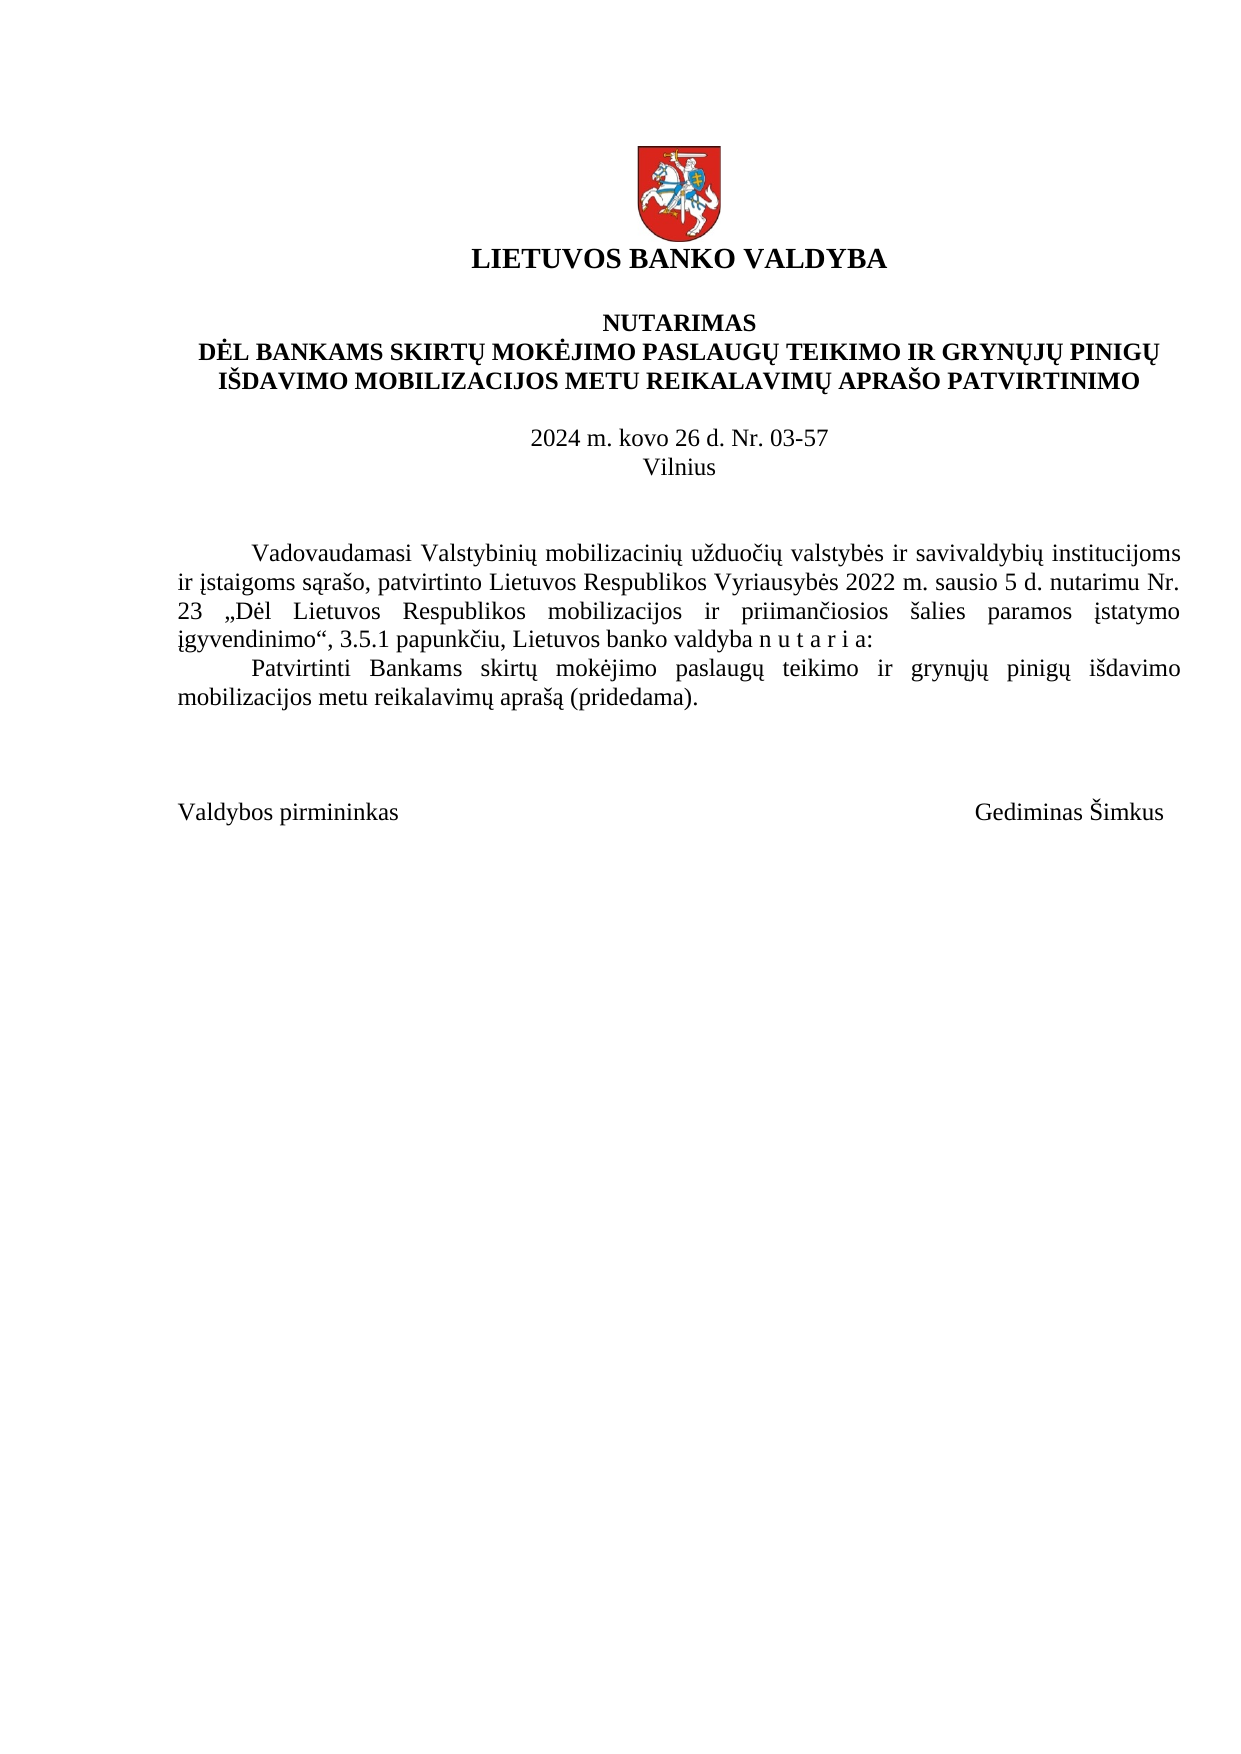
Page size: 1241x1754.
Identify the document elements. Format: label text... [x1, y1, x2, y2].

text Vilnius [177, 452, 1181, 481]
subtitle Valdybos pirmininkas Gediminas Šimkus [177, 797, 1181, 826]
text LIETUVOS BANKO VALDYBA [177, 241, 1181, 275]
text Vadovaudamasi Valstybinių mobilizacinių užduočių valstybės ir savivaldybių institucijoms ir įstaigoms sąrašo, patvirtinto Lietuvos Respublikos Vyriausybės 2022 m. sausio 5 d. nutarimu Nr. 23 „Dėl Lietuvos Respublikos mobilizacijos ir priimančiosios šalies paramos įstatymo įgyvendinimo“, 3.5.1 papunkčiu, Lietuvos banko valdyba n u t a r i a: [177, 538, 1181, 653]
text DĖL BANKAMS SKIRTŲ MOKĖJIMO PASLAUGŲ TEIKIMO IR GRYNŲJŲ PINIGŲ IŠDAVIMO MOBILIZACIJOS METU REIKALAVIMŲ APRAŠO PATVIRTINIMO [177, 337, 1181, 394]
text 2024 m. kovo 26 d. Nr. 03-57 [177, 423, 1181, 452]
text NUTARIMAS [177, 308, 1181, 337]
text Patvirtinti Bankams skirtų mokėjimo paslaugų teikimo ir grynųjų pinigų išdavimo mobilizacijos metu reikalavimų aprašą (pridedama). [177, 653, 1181, 711]
